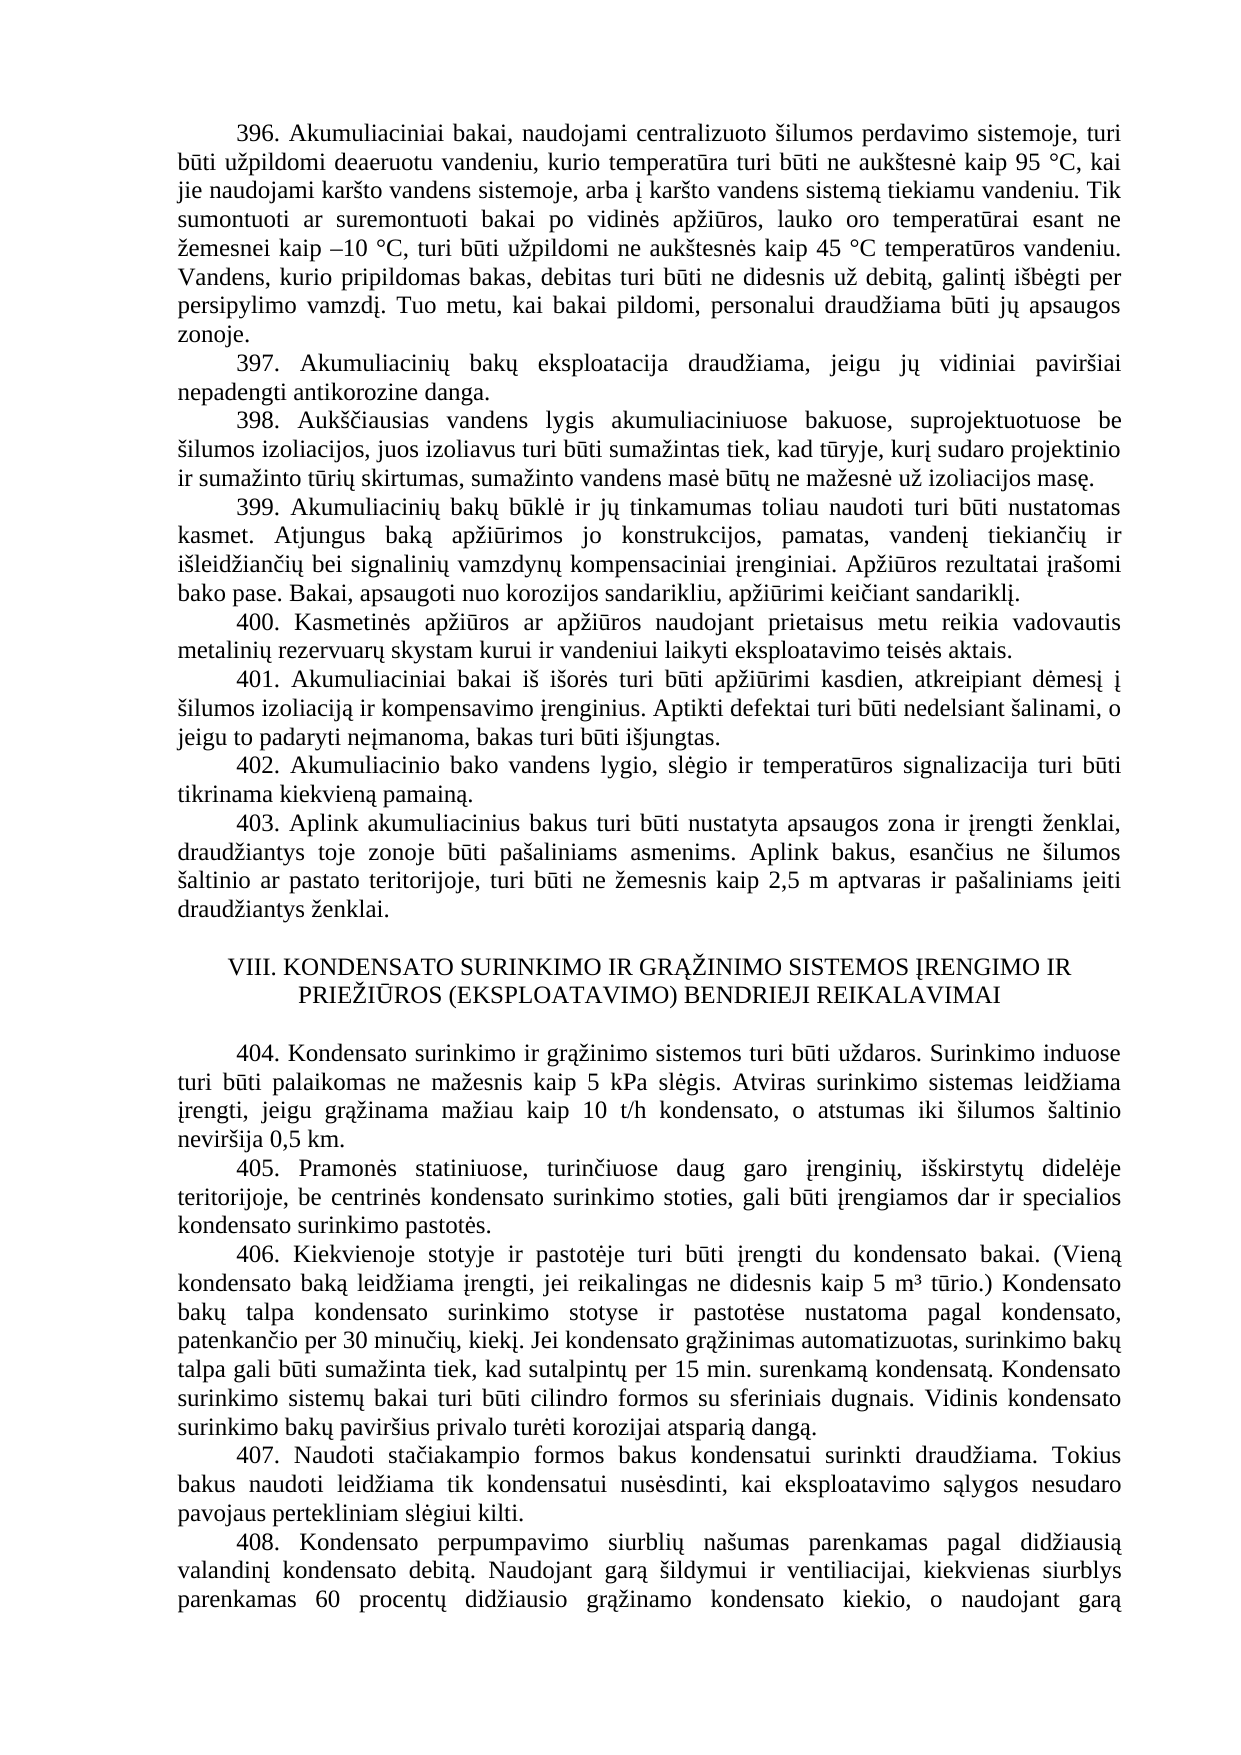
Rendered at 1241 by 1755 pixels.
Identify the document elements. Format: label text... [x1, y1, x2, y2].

text 408. Kondensato perpumpavimo siurblių našumas parenkamas pagal didžiausią valandinį kondensato debitą. Naudojant garą šildymui ir ventiliacijai, kiekvienas siurblys parenkamas 60 procentų didžiausio grąžinamo kondensato kiekio, o naudojant garą [177, 1527, 1122, 1613]
text 403. Aplink akumuliacinius bakus turi būti nustatyta apsaugos zona ir įrengti ženklai, draudžiantys toje zonoje būti pašaliniams asmenims. Aplink bakus, esančius ne šilumos šaltinio ar pastato teritorijoje, turi būti ne žemesnis kaip 2,5 m aptvaras ir pašaliniams įeiti draudžiantys ženklai. [177, 808, 1122, 923]
text VIII. KONDENSATO SURINKIMO IR GRĄŽINIMO SISTEMOS ĮRENGIMO IR PRIEŽIŪROS (EKSPLOATAVIMO) BENDRIEJI REIKALAVIMAI [177, 952, 1122, 1009]
text 404. Kondensato surinkimo ir grąžinimo sistemos turi būti uždaros. Surinkimo induose turi būti palaikomas ne mažesnis kaip 5 kPa slėgis. Atviras surinkimo sistemas leidžiama įrengti, jeigu grąžinama mažiau kaip 10 t/h kondensato, o atstumas iki šilumos šaltinio neviršija 0,5 km. [177, 1038, 1122, 1153]
text 406. Kiekvienoje stotyje ir pastotėje turi būti įrengti du kondensato bakai. (Vieną kondensato baką leidžiama įrengti, jei reikalingas ne didesnis kaip 5 m³ tūrio.) Kondensato bakų talpa kondensato surinkimo stotyse ir pastotėse nustatoma pagal kondensato, patenkančio per 30 minučių, kiekį. Jei kondensato grąžinimas automatizuotas, surinkimo bakų talpa gali būti sumažinta tiek, kad sutalpintų per 15 min. surenkamą kondensatą. Kondensato surinkimo sistemų bakai turi būti cilindro formos su sferiniais dugnais. Vidinis kondensato surinkimo bakų paviršius privalo turėti korozijai atsparią dangą. [177, 1239, 1122, 1441]
text 399. Akumuliacinių bakų būklė ir jų tinkamumas toliau naudoti turi būti nustatomas kasmet. Atjungus baką apžiūrimos jo konstrukcijos, pamatas, vandenį tiekiančių ir išleidžiančių bei signalinių vamzdynų kompensaciniai įrenginiai. Apžiūros rezultatai įrašomi bako pase. Bakai, apsaugoti nuo korozijos sandarikliu, apžiūrimi keičiant sandariklį. [177, 492, 1122, 607]
text 396. Akumuliaciniai bakai, naudojami centralizuoto šilumos perdavimo sistemoje, turi būti užpildomi deaeruotu vandeniu, kurio temperatūra turi būti ne aukštesnė kaip 95 °C, kai jie naudojami karšto vandens sistemoje, arba į karšto vandens sistemą tiekiamu vandeniu. Tik sumontuoti ar suremontuoti bakai po vidinės apžiūros, lauko oro temperatūrai esant ne žemesnei kaip –10 °C, turi būti užpildomi ne aukštesnės kaip 45 °C temperatūros vandeniu. Vandens, kurio pripildomas bakas, debitas turi būti ne didesnis už debitą, galintį išbėgti per persipylimo vamzdį. Tuo metu, kai bakai pildomi, personalui draudžiama būti jų apsaugos zonoje. [177, 118, 1122, 348]
text 407. Naudoti stačiakampio formos bakus kondensatui surinkti draudžiama. Tokius bakus naudoti leidžiama tik kondensatui nusėsdinti, kai eksploatavimo sąlygos nesudaro pavojaus pertekliniam slėgiui kilti. [177, 1441, 1122, 1527]
text 402. Akumuliacinio bako vandens lygio, slėgio ir temperatūros signalizacija turi būti tikrinama kiekvieną pamainą. [177, 751, 1122, 808]
text 397. Akumuliacinių bakų eksploatacija draudžiama, jeigu jų vidiniai paviršiai nepadengti antikorozine danga. [177, 348, 1122, 406]
text 405. Pramonės statiniuose, turinčiuose daug garo įrenginių, išskirstytų didelėje teritorijoje, be centrinės kondensato surinkimo stoties, gali būti įrengiamos dar ir specialios kondensato surinkimo pastotės. [177, 1153, 1122, 1239]
text 400. Kasmetinės apžiūros ar apžiūros naudojant prietaisus metu reikia vadovautis metalinių rezervuarų skystam kurui ir vandeniui laikyti eksploatavimo teisės aktais. [177, 607, 1122, 664]
text 398. Aukščiausias vandens lygis akumuliaciniuose bakuose, suprojektuotuose be šilumos izoliacijos, juos izoliavus turi būti sumažintas tiek, kad tūryje, kurį sudaro projektinio ir sumažinto tūrių skirtumas, sumažinto vandens masė būtų ne mažesnė už izoliacijos masę. [177, 406, 1122, 492]
text 401. Akumuliaciniai bakai iš išorės turi būti apžiūrimi kasdien, atkreipiant dėmesį į šilumos izoliaciją ir kompensavimo įrenginius. Aptikti defektai turi būti nedelsiant šalinami, o jeigu to padaryti neįmanoma, bakas turi būti išjungtas. [177, 664, 1122, 751]
